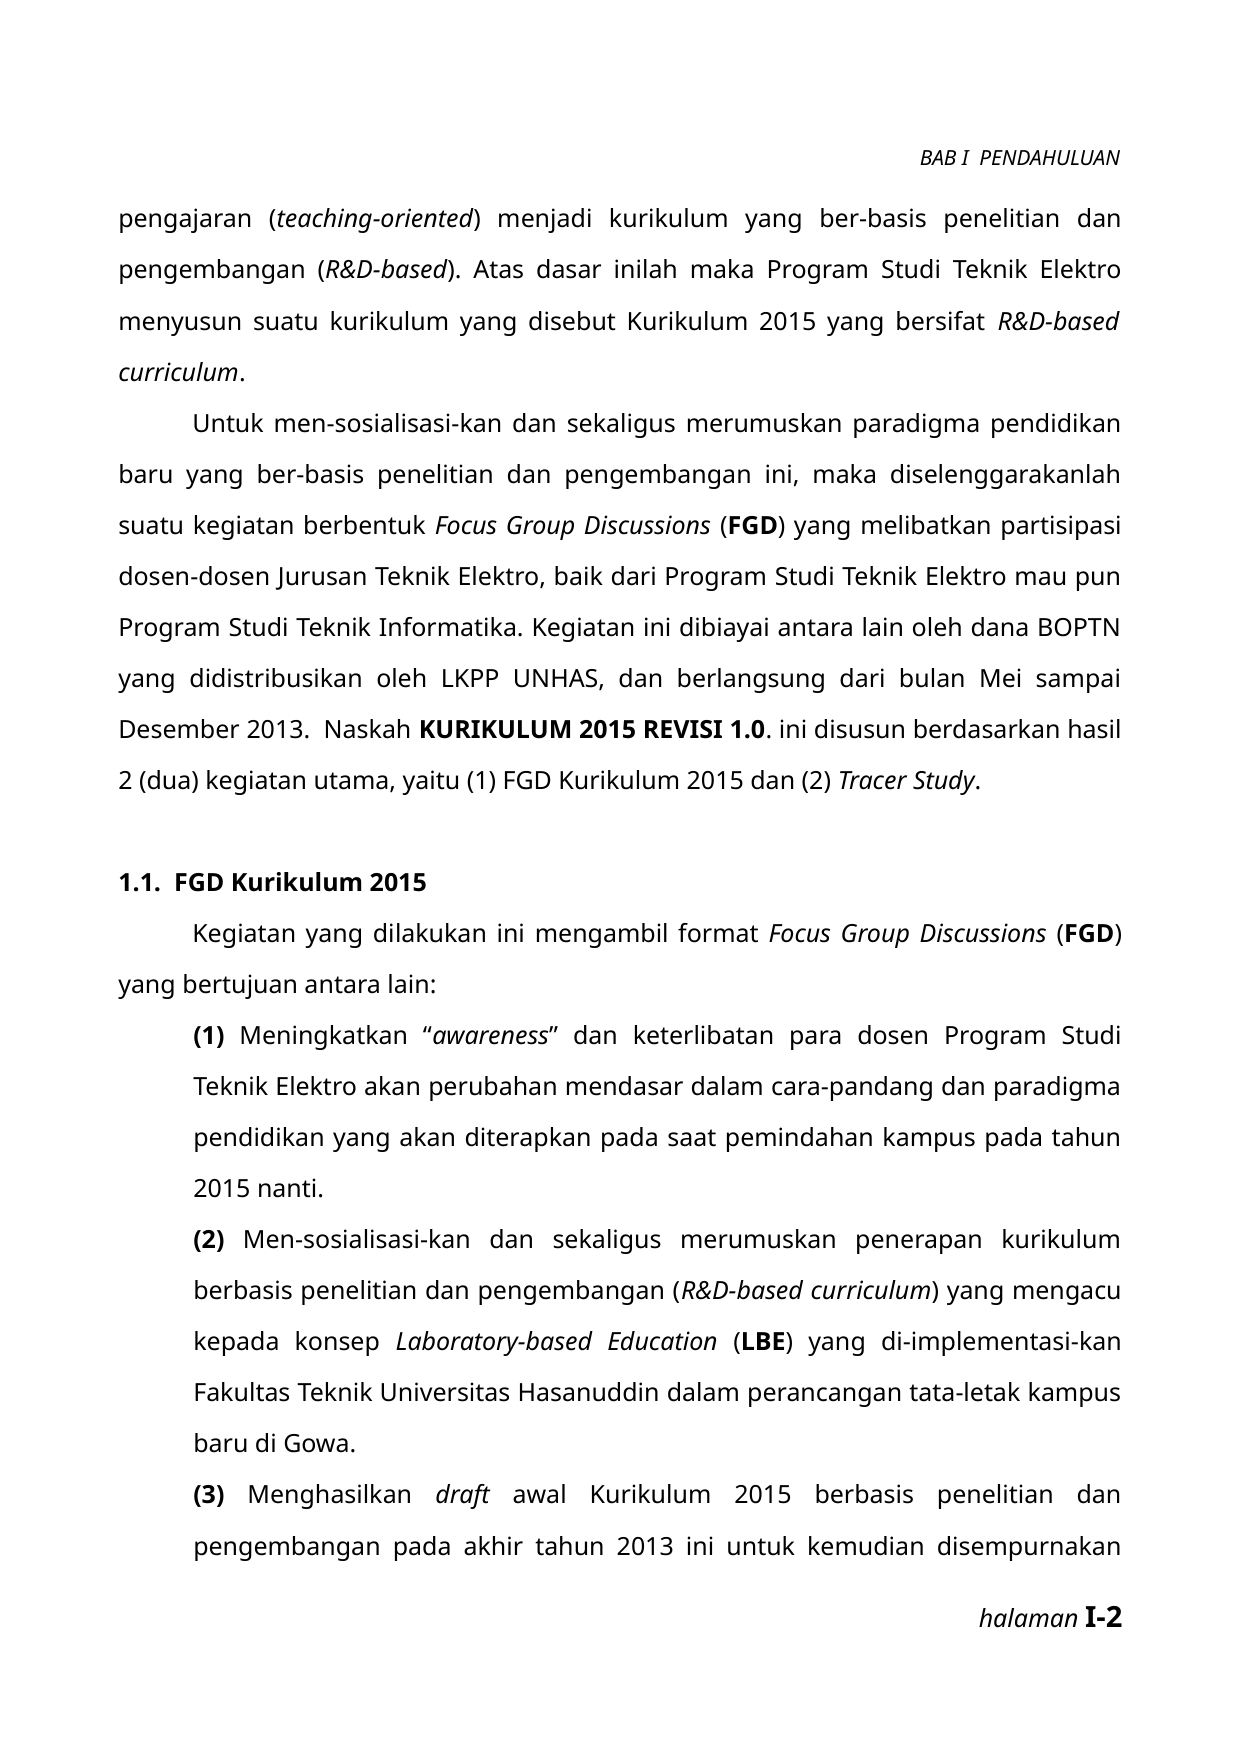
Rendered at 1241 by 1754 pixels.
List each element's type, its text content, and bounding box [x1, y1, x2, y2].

text Untuk men-sosialisasi-kan dan sekaligus merumuskan paradigma pendidikan baru yang ber-basis penelitian dan pengembangan ini, maka diselenggarakanlah suatu kegiatan berbentuk Focus Group Discussions (FGD) yang melibatkan partisipasi dosen-dosen Jurusan Teknik Elektro, baik dari Program Studi Teknik Elektro mau pun Program Studi Teknik Informatika. Kegiatan ini dibiayai antara lain oleh dana BOPTN yang didistribusikan oleh LKPP UNHAS, dan berlangsung dari bulan Mei sampai Desember 2013. Naskah KURIKULUM 2015 REVISI 1.0. ini disusun berdasarkan hasil 2 (dua) kegiatan utama, yaitu (1) FGD Kurikulum 2015 dan (2) Tracer Study. [118, 405, 1122, 797]
list (1) Meningkatkan “awareness” dan keterlibatan para dosen Program Studi Teknik Elektro akan perubahan mendasar dalam cara-pandang dan paradigma pendidikan yang akan diterapkan pada saat pemindahan kampus pada tahun 2015 nanti. [193, 1018, 1122, 1205]
list (3) Menghasilkan draft awal Kurikulum 2015 berbasis penelitian dan pengembangan pada akhir tahun 2013 ini untuk kemudian disempurnakan [193, 1477, 1122, 1562]
list 1.1. FGD Kurikulum 2015 [118, 864, 1122, 899]
text pengajaran (teaching-oriented) menjadi kurikulum yang ber-basis penelitian dan pengembangan (R&D-based). Atas dasar inilah maka Program Studi Teknik Elektro menyusun suatu kurikulum yang disebut Kurikulum 2015 yang bersifat R&D-based curriculum. [118, 201, 1122, 388]
list (2) Men-sosialisasi-kan dan sekaligus merumuskan penerapan kurikulum berbasis penelitian dan pengembangan (R&D-based curriculum) yang mengacu kepada konsep Laboratory-based Education (LBE) yang di-implementasi-kan Fakultas Teknik Universitas Hasanuddin dalam perancangan tata-letak kampus baru di Gowa. [193, 1222, 1122, 1460]
list Kegiatan yang dilakukan ini mengambil format Focus Group Discussions (FGD) yang bertujuan antara lain: [118, 916, 1122, 1001]
